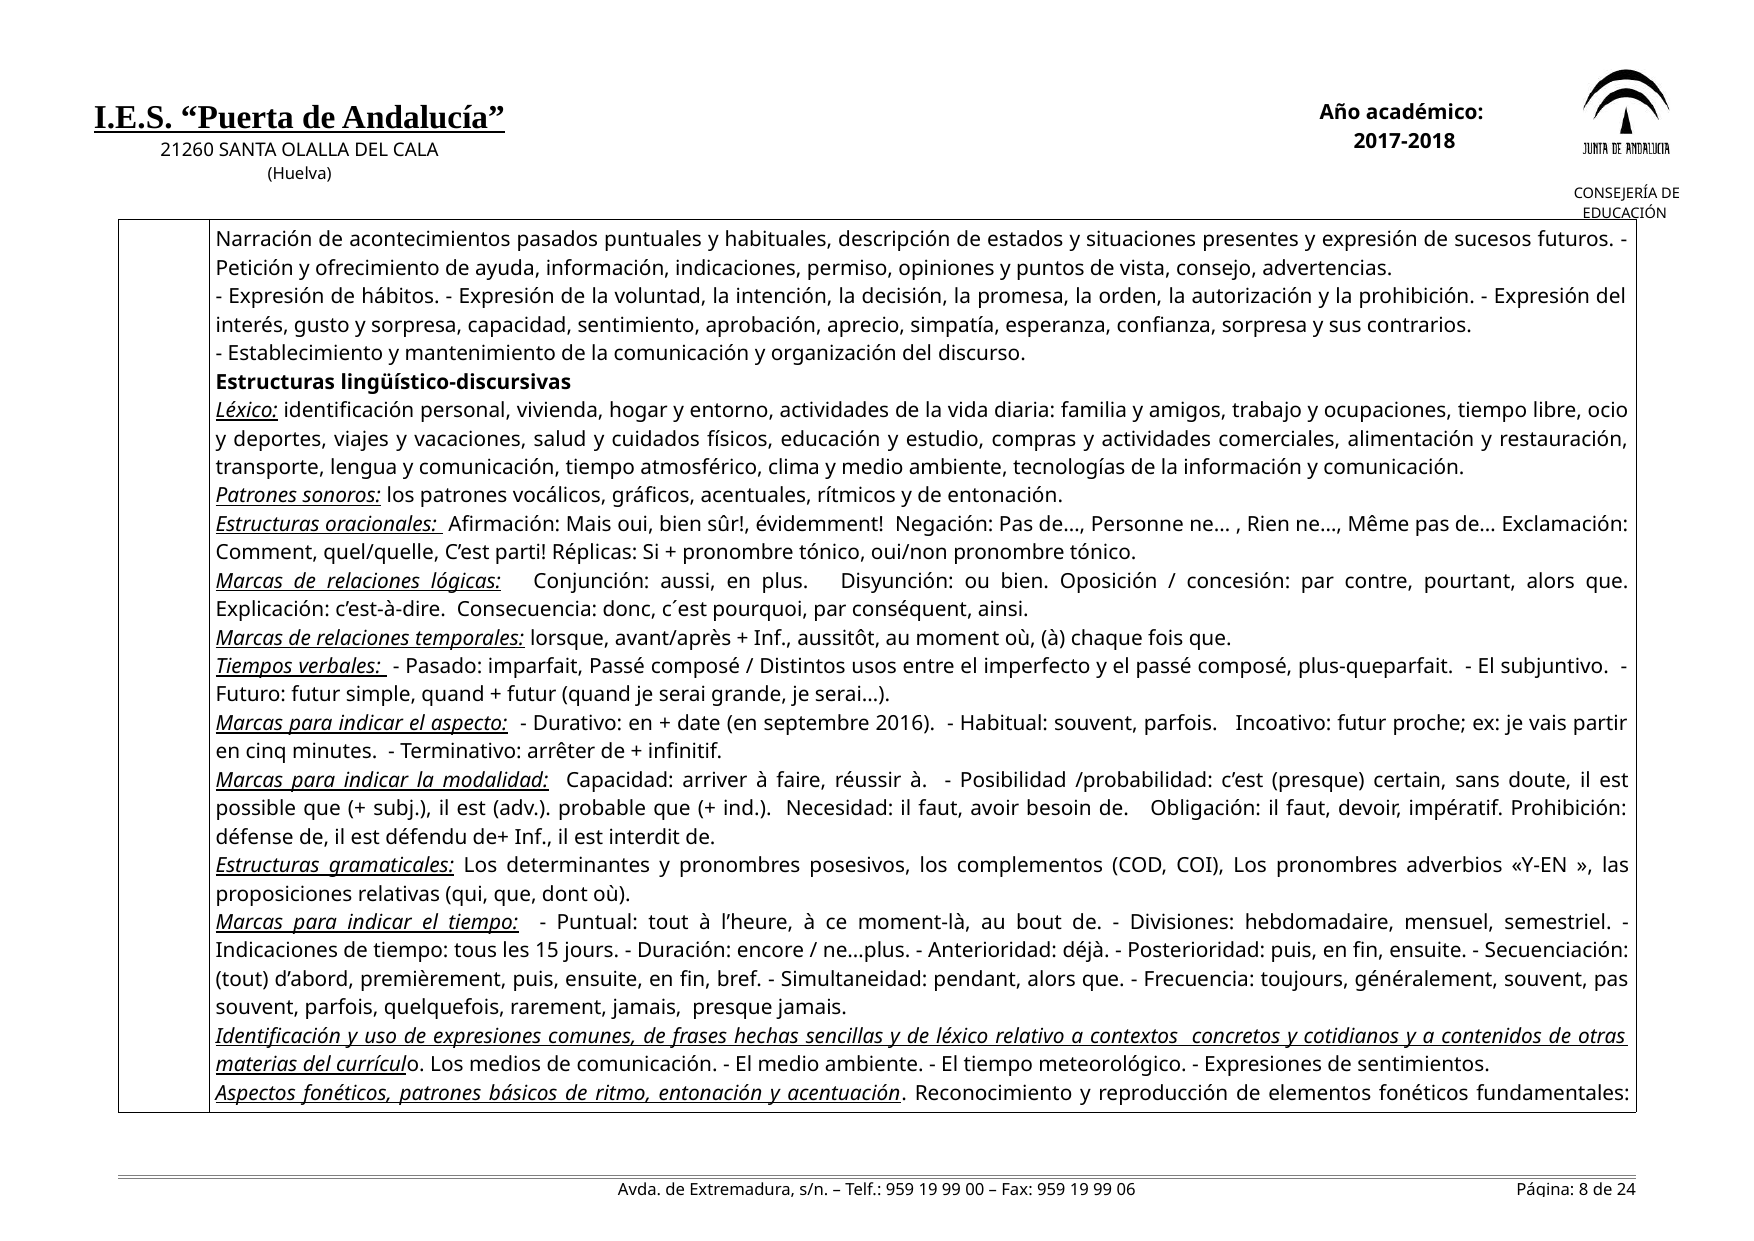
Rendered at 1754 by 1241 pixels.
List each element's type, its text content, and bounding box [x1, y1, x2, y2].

table_cell [119, 220, 209, 1112]
table_cell - Narración de acontecimientos pasados puntuales y habituales, descripción de estados y situaciones presentes y expresión de sucesos futuros. - Petición y ofrecimiento de ayuda, información, indicaciones, permiso, opiniones y puntos de vista, consejo, advertencias. - Expresión de hábitos. - Expresión de la voluntad, la intención, la decisión, la promesa, la orden, la autorización y la prohibición. - Expresión del interés, gusto y sorpresa, capacidad, sentimiento, aprobación, aprecio, simpatía, esperanza, confianza, sorpresa y sus contrarios. - Establecimiento y mantenimiento de la comunicación y organización del discurso. Estructuras lingüístico-discursivas Léxico: identificación personal, vivienda, hogar y entorno, actividades de la vida diaria: familia y amigos, trabajo y ocupaciones, tiempo libre, ocio y deportes, viajes y vacaciones, salud y cuidados físicos, educación y estudio, compras y actividades comerciales, alimentación y restauración, transporte, lengua y comunicación, tiempo atmosférico, clima y medio ambiente, tecnologías de la información y comunicación. Patrones sonoros: los patrones vocálicos, gráficos, acentuales, rítmicos y de entonación. Estructuras oracionales: Afirmación: Mais oui, bien sûr!, évidemment! Negación: Pas de…, Personne ne… , Rien ne…, Même pas de… Exclamación: Comment, quel/quelle, C’est parti! Réplicas: Si + pronombre tónico, oui/non pronombre tónico. Marcas de relaciones lógicas: Conjunción: aussi, en plus. Disyunción: ou bien. Oposición / concesión: par contre, pourtant, alors que. Explicación: c’est-à-dire. Consecuencia: donc, c´est pourquoi, par conséquent, ainsi. Marcas de relaciones temporales: lorsque, avant/après + Inf., aussitôt, au moment où, (à) chaque fois que. Tiempos verbales: - Pasado: imparfait, Passé composé / Distintos usos entre el imperfecto y el passé composé, plus-queparfait. - El subjuntivo. - Futuro: futur simple, quand + futur (quand je serai grande, je serai…). Marcas para indicar el aspecto: - Durativo: en + date (en septembre 2016). - Habitual: souvent, parfois. Incoativo: futur proche; ex: je vais partir en cinq minutes. - Terminativo: arrêter de + infinitif. Marcas para indicar la modalidad: Capacidad: arriver à faire, réussir à. - Posibilidad /probabilidad: c’est (presque) certain, sans doute, il est possible que (+ subj.), il est (adv.). probable que (+ ind.). Necesidad: il faut, avoir besoin de. Obligación: il faut, devoir, impératif. Prohibición: défense de, il est défendu de+ Inf., il est interdit de. Estructuras gramaticales: Los determinantes y pronombres posesivos, los complementos (COD, COI), Los pronombres adverbios «Y-EN », las proposiciones relativas (qui, que, dont où). Marcas para indicar el tiempo: - Puntual: tout à l’heure, à ce moment-là, au bout de. - Divisiones: hebdomadaire, mensuel, semestriel. - Indicaciones de tiempo: tous les 15 jours. - Duración: encore / ne…plus. - Anterioridad: déjà. - Posterioridad: puis, en fin, ensuite. - Secuenciación: (tout) d’abord, premièrement, puis, ensuite, en fin, bref. - Simultaneidad: pendant, alors que. - Frecuencia: toujours, généralement, souvent, pas souvent, parfois, quelquefois, rarement, jamais, presque jamais. Identificación y uso de expresiones comunes, de frases hechas sencillas y de léxico relativo a contextos concretos y cotidianos y a contenidos de otras materias del currículo. Los medios de comunicación. - El medio ambiente. - El tiempo meteorológico. - Expresiones de sentimientos. Aspectos fonéticos, patrones básicos de ritmo, entonación y acentuación. Reconocimiento y reproducción de elementos fonéticos fundamentales: [210, 220, 1636, 1112]
picture [1582, 69, 1671, 154]
